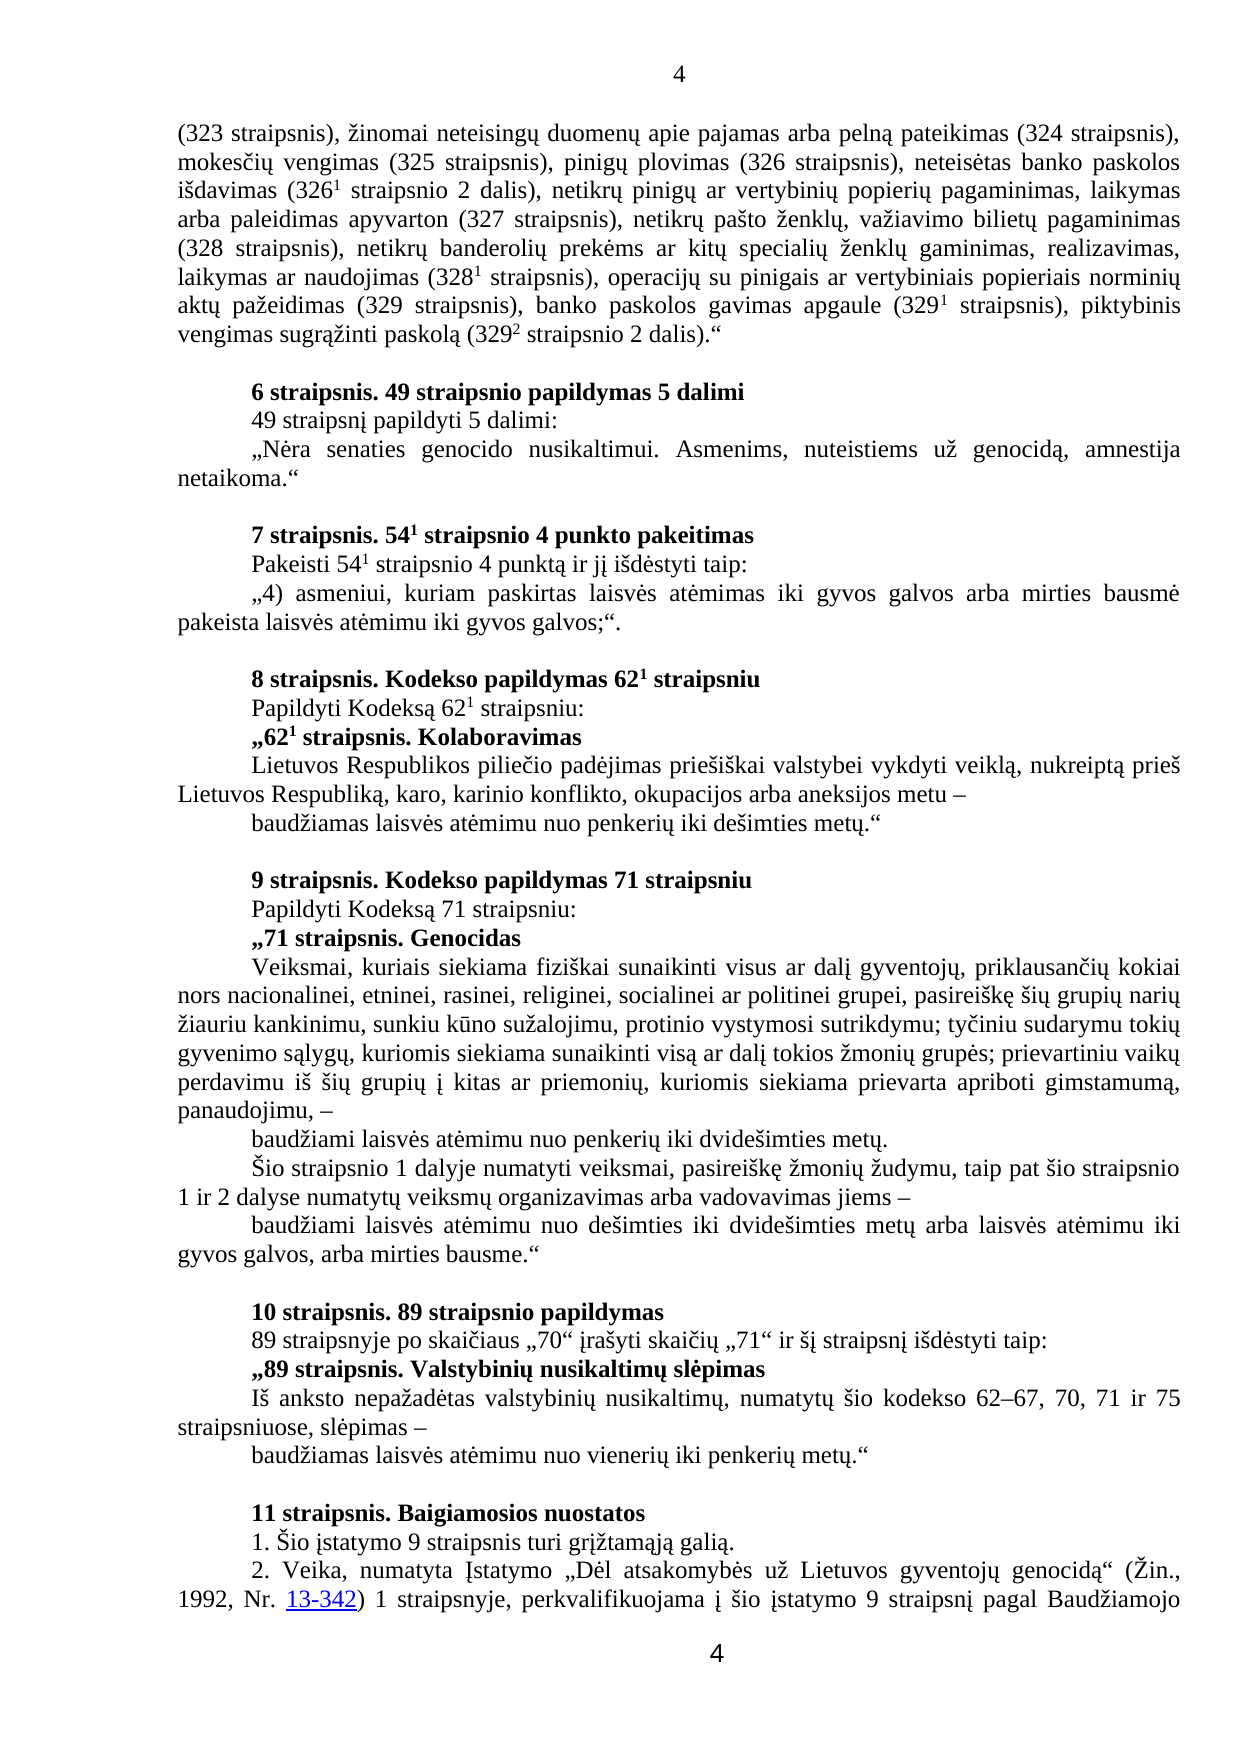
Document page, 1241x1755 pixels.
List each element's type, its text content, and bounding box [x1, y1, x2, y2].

text Veiksmai, kuriais siekiama fiziškai sunaikinti visus ar dalį gyventojų, priklausančių kokiai nors nacionalinei, etninei, rasinei, religinei, socialinei ar politinei grupei, pasireiškę šių grupių narių žiauriu kankinimu, sunkiu kūno sužalojimu, protinio vystymosi sutrikdymu; tyčiniu sudarymu tokių gyvenimo sąlygų, kuriomis siekiama sunaikinti visą ar dalį tokios žmonių grupės; prievartiniu vaikų perdavimu iš šių grupių į kitas ar priemonių, kuriomis siekiama prievarta apriboti gimstamumą, panaudojimu, – [177, 952, 1181, 1124]
text 9 straipsnis. Kodekso papildymas 71 straipsniu [177, 866, 1181, 894]
text 1. Šio įstatymo 9 straipsnis turi grįžtamąją galią. [177, 1527, 1181, 1556]
text 6 straipsnis. 49 straipsnio papildymas 5 dalimi [177, 377, 1181, 406]
text Papildyti Kodeksą 621 straipsniu: [177, 693, 1181, 722]
text 89 straipsnyje po skaičiaus „70“ įrašyti skaičių „71“ ir šį straipsnį išdėstyti taip: [177, 1326, 1181, 1354]
text Lietuvos Respublikos piliečio padėjimas priešiškai valstybei vykdyti veiklą, nukreiptą prieš Lietuvos Respubliką, karo, karinio konflikto, okupacijos arba aneksijos metu – [177, 751, 1181, 808]
text 10 straipsnis. 89 straipsnio papildymas [177, 1297, 1181, 1326]
text (323 straipsnis), žinomai neteisingų duomenų apie pajamas arba pelną pateikimas (324 straipsnis), mokesčių vengimas (325 straipsnis), pinigų plovimas (326 straipsnis), neteisėtas banko paskolos išdavimas (3261 straipsnio 2 dalis), netikrų pinigų ar vertybinių popierių pagaminimas, laikymas arba paleidimas apyvarton (327 straipsnis), netikrų pašto ženklų, važiavimo bilietų pagaminimas (328 straipsnis), netikrų banderolių prekėms ar kitų specialių ženklų gaminimas, realizavimas, laikymas ar naudojimas (3281 straipsnis), operacijų su pinigais ar vertybiniais popieriais norminių aktų pažeidimas (329 straipsnis), banko paskolos gavimas apgaule (3291 straipsnis), piktybinis vengimas sugrąžinti paskolą (3292 straipsnio 2 dalis).“ [177, 118, 1181, 348]
text 11 straipsnis. Baigiamosios nuostatos [177, 1498, 1181, 1527]
text baudžiamas laisvės atėmimu nuo penkerių iki dešimties metų.“ [177, 808, 1181, 837]
text 49 straipsnį papildyti 5 dalimi: [177, 406, 1181, 434]
text Iš anksto nepažadėtas valstybinių nusikaltimų, numatytų šio kodekso 62–67, 70, 71 ir 75 straipsniuose, slėpimas – [177, 1383, 1181, 1441]
text „621 straipsnis. Kolaboravimas [177, 722, 1181, 751]
text „Nėra senaties genocido nusikaltimui. Asmenims, nuteistiems už genocidą, amnestija netaikoma.“ [177, 434, 1181, 492]
text 8 straipsnis. Kodekso papildymas 621 straipsniu [177, 664, 1181, 693]
text „89 straipsnis. Valstybinių nusikaltimų slėpimas [177, 1354, 1181, 1383]
text Papildyti Kodeksą 71 straipsniu: [177, 894, 1181, 923]
text „4) asmeniui, kuriam paskirtas laisvės atėmimas iki gyvos galvos arba mirties bausmė pakeista laisvės atėmimu iki gyvos galvos;“. [177, 578, 1181, 636]
text 2. Veika, numatyta Įstatymo „Dėl atsakomybės už Lietuvos gyventojų genocidą“ (Žin., 1992, Nr. 13-342) 1 straipsnyje, perkvalifikuojama į šio įstatymo 9 straipsnį pagal Baudžiamojo [177, 1556, 1181, 1613]
text baudžiamas laisvės atėmimu nuo vienerių iki penkerių metų.“ [177, 1441, 1181, 1469]
text „71 straipsnis. Genocidas [177, 923, 1181, 952]
text baudžiami laisvės atėmimu nuo penkerių iki dvidešimties metų. [177, 1124, 1181, 1153]
text Šio straipsnio 1 dalyje numatyti veiksmai, pasireiškę žmonių žudymu, taip pat šio straipsnio 1 ir 2 dalyse numatytų veiksmų organizavimas arba vadovavimas jiems – [177, 1153, 1181, 1211]
text 7 straipsnis. 541 straipsnio 4 punkto pakeitimas [177, 521, 1181, 549]
text baudžiami laisvės atėmimu nuo dešimties iki dvidešimties metų arba laisvės atėmimu iki gyvos galvos, arba mirties bausme.“ [177, 1211, 1181, 1268]
text Pakeisti 541 straipsnio 4 punktą ir jį išdėstyti taip: [177, 549, 1181, 578]
